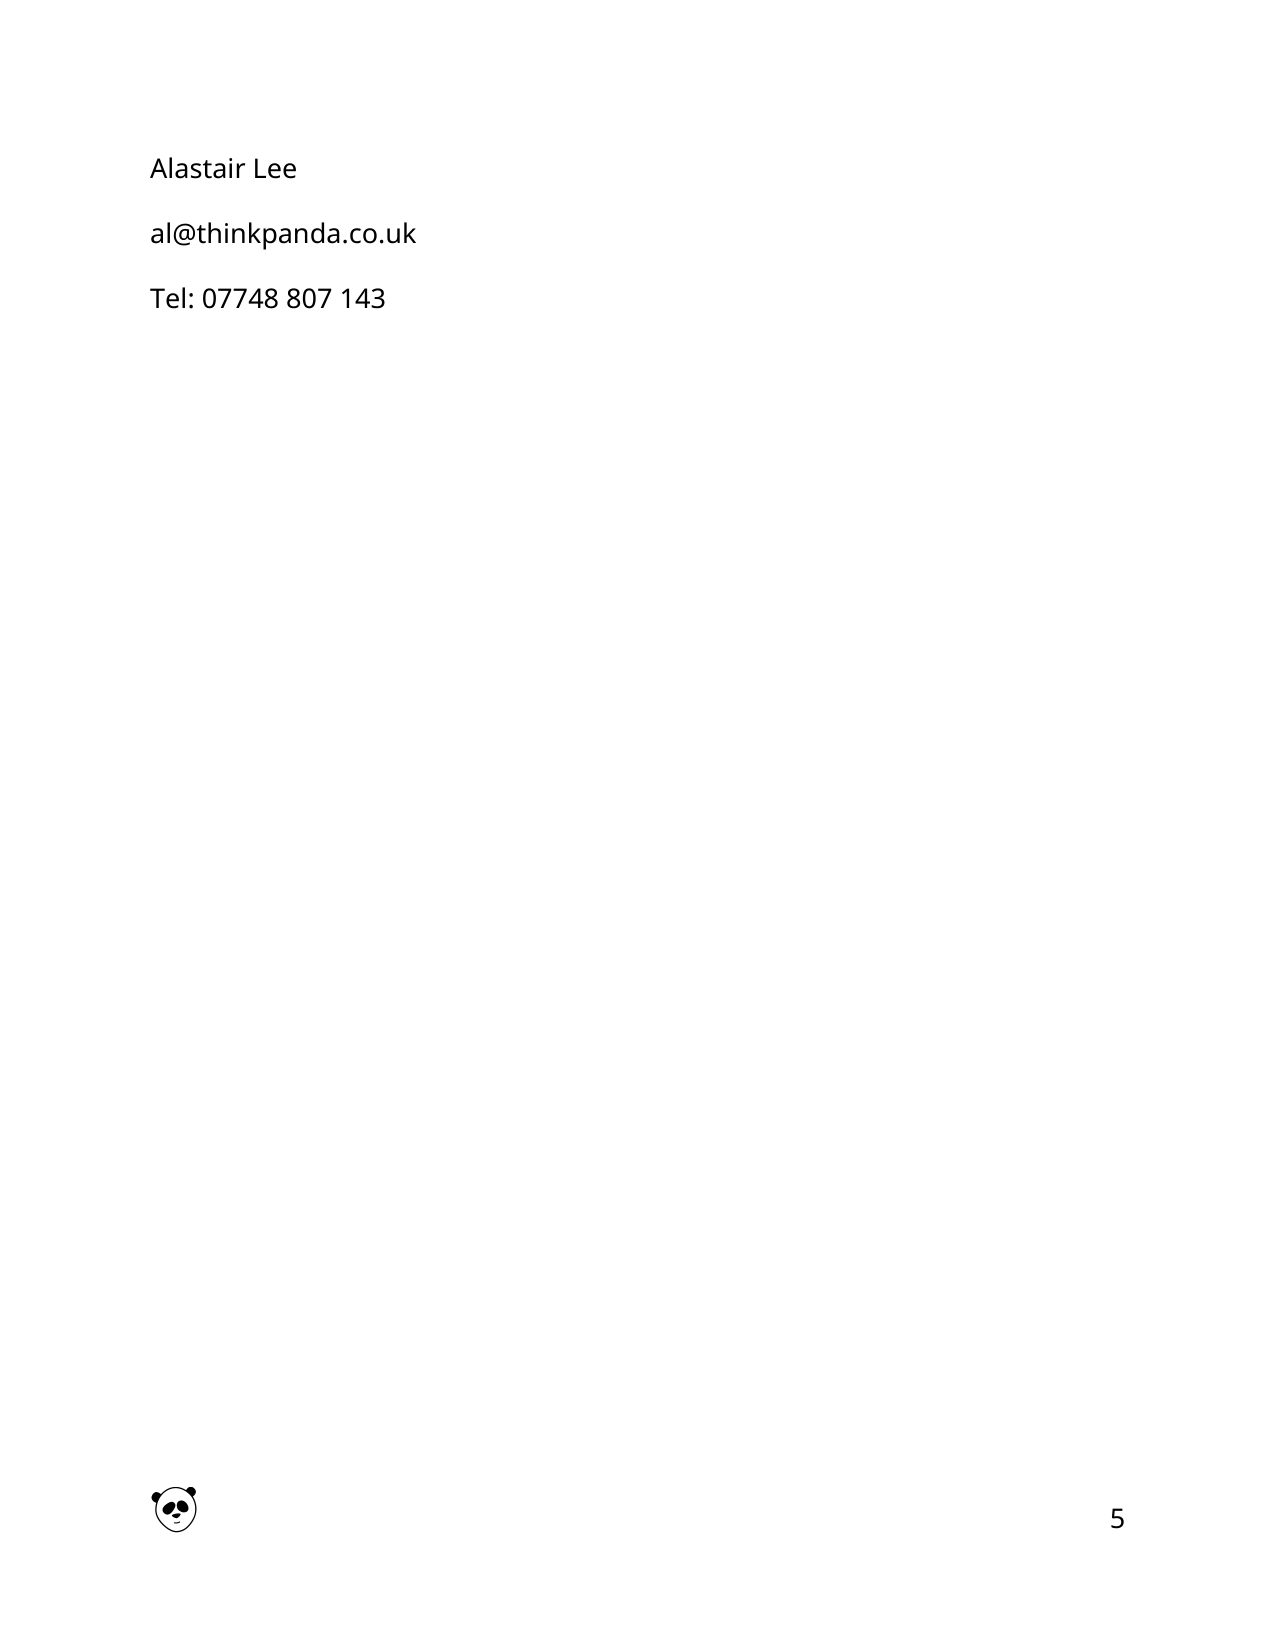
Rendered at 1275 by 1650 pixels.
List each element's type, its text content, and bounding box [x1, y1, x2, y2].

picture [150, 1487, 198, 1528]
text Tel: 07748 807 143 [150, 280, 1125, 317]
text Alastair Lee [150, 150, 1125, 187]
text al@thinkpanda.co.uk [150, 215, 1125, 252]
